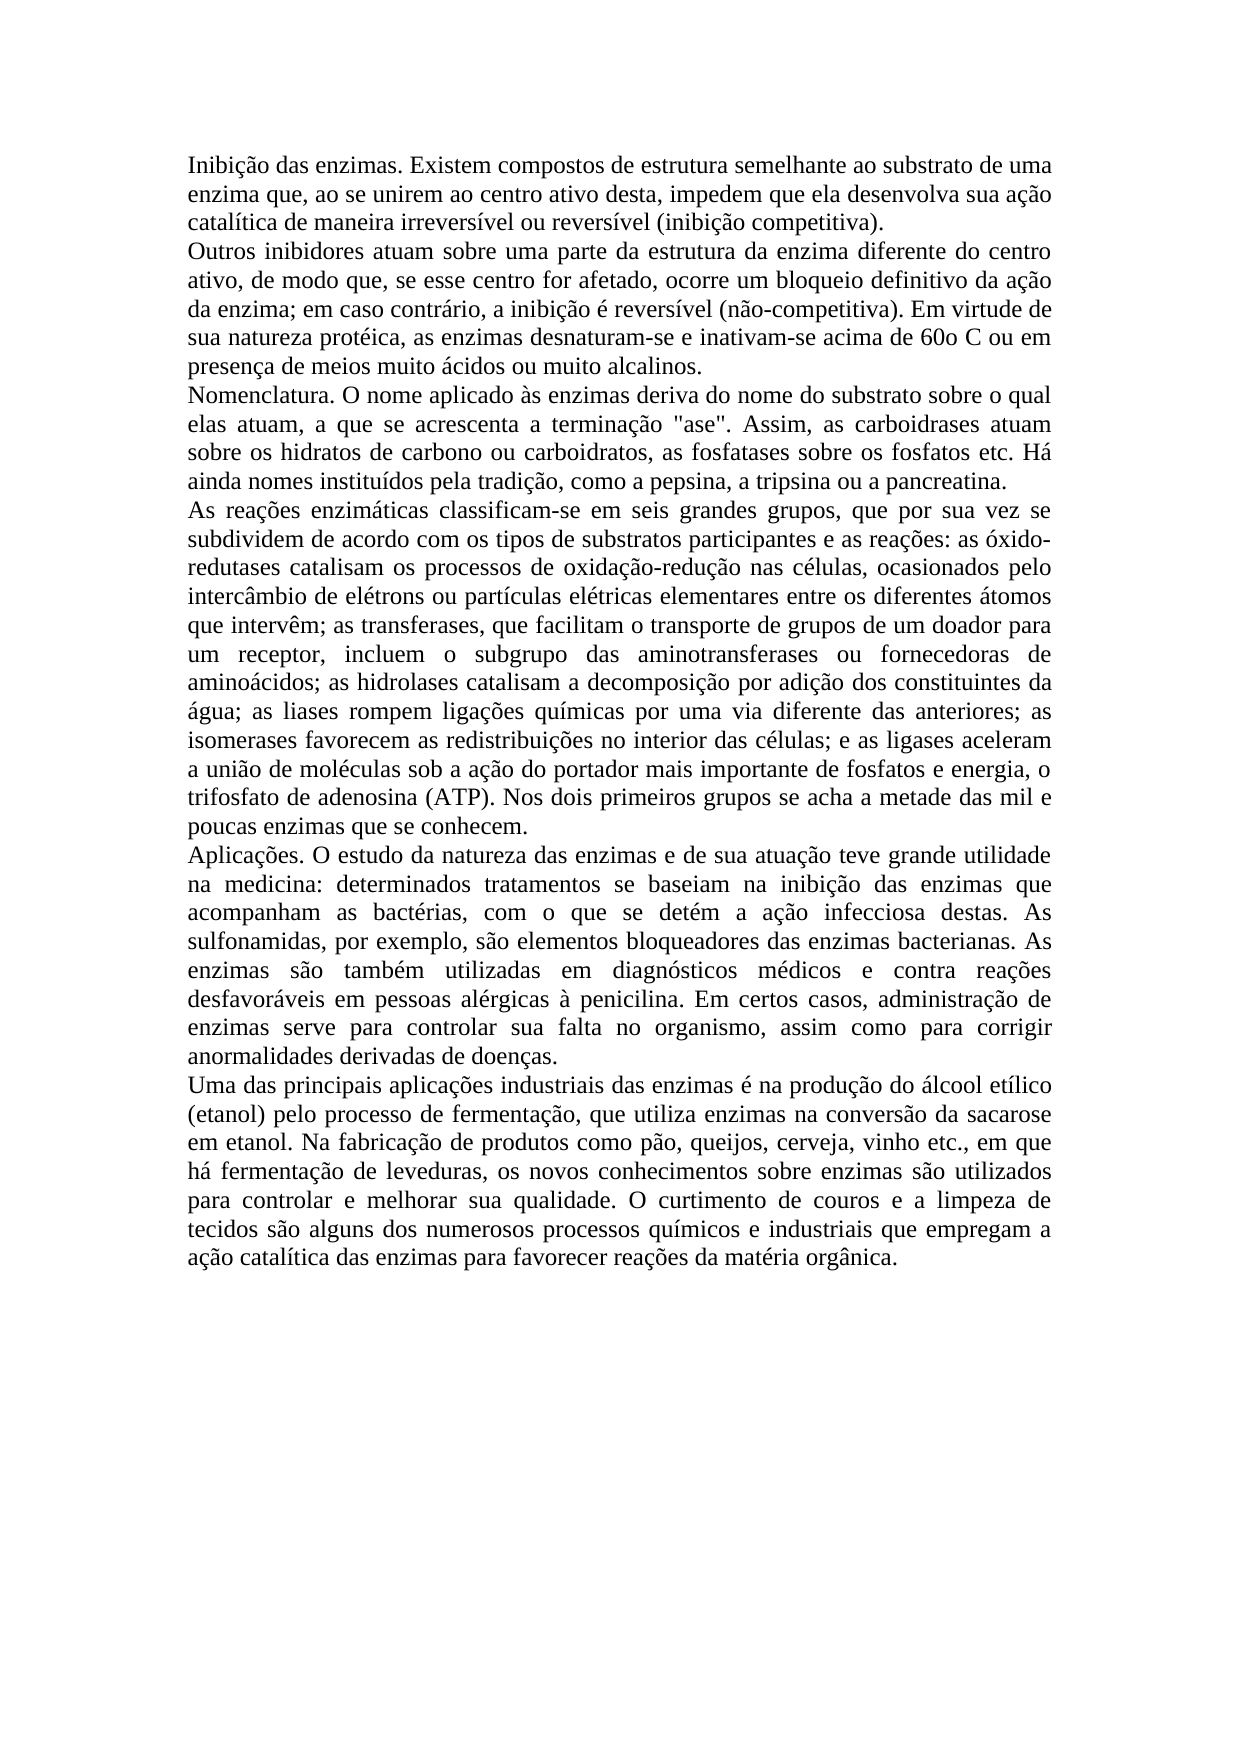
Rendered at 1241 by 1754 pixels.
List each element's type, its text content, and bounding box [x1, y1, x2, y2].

text Nomenclatura. O nome aplicado às enzimas deriva do nome do substrato sobre o qual elas atuam, a que se acrescenta a terminação "ase". Assim, as carboidrases atuam sobre os hidratos de carbono ou carboidratos, as fosfatases sobre os fosfatos etc. Há ainda nomes instituídos pela tradição, como a pepsina, a tripsina ou a pancreatina. [187, 380, 1053, 495]
text Uma das principais aplicações industriais das enzimas é na produção do álcool etílico (etanol) pelo processo de fermentação, que utiliza enzimas na conversão da sacarose em etanol. Na fabricação de produtos como pão, queijos, cerveja, vinho etc., em que há fermentação de leveduras, os novos conhecimentos sobre enzimas são utilizados para controlar e melhorar sua qualidade. O curtimento de couros e a limpeza de tecidos são alguns dos numerosos processos químicos e industriais que empregam a ação catalítica das enzimas para favorecer reações da matéria orgânica. [187, 1070, 1053, 1271]
text Outros inibidores atuam sobre uma parte da estrutura da enzima diferente do centro ativo, de modo que, se esse centro for afetado, ocorre um bloqueio definitivo da ação da enzima; em caso contrário, a inibição é reversível (não-competitiva). Em virtude de sua natureza protéica, as enzimas desnaturam-se e inativam-se acima de 60o C ou em presença de meios muito ácidos ou muito alcalinos. [187, 236, 1053, 380]
text Inibição das enzimas. Existem compostos de estrutura semelhante ao substrato de uma enzima que, ao se unirem ao centro ativo desta, impedem que ela desenvolva sua ação catalítica de maneira irreversível ou reversível (inibição competitiva). [187, 150, 1053, 236]
text As reações enzimáticas classificam-se em seis grandes grupos, que por sua vez se subdividem de acordo com os tipos de substratos participantes e as reações: as óxido-redutases catalisam os processos de oxidação-redução nas células, ocasionados pelo intercâmbio de elétrons ou partículas elétricas elementares entre os diferentes átomos que intervêm; as transferases, que facilitam o transporte de grupos de um doador para um receptor, incluem o subgrupo das aminotransferases ou fornecedoras de aminoácidos; as hidrolases catalisam a decomposição por adição dos constituintes da água; as liases rompem ligações químicas por uma via diferente das anteriores; as isomerases favorecem as redistribuições no interior das células; e as ligases aceleram a união de moléculas sob a ação do portador mais importante de fosfatos e energia, o trifosfato de adenosina (ATP). Nos dois primeiros grupos se acha a metade das mil e poucas enzimas que se conhecem. [187, 495, 1053, 840]
text Aplicações. O estudo da natureza das enzimas e de sua atuação teve grande utilidade na medicina: determinados tratamentos se baseiam na inibição das enzimas que acompanham as bactérias, com o que se detém a ação infecciosa destas. As sulfonamidas, por exemplo, são elementos bloqueadores das enzimas bacterianas. As enzimas são também utilizadas em diagnósticos médicos e contra reações desfavoráveis em pessoas alérgicas à penicilina. Em certos casos, administração de enzimas serve para controlar sua falta no organismo, assim como para corrigir anormalidades derivadas de doenças. [187, 840, 1053, 1070]
